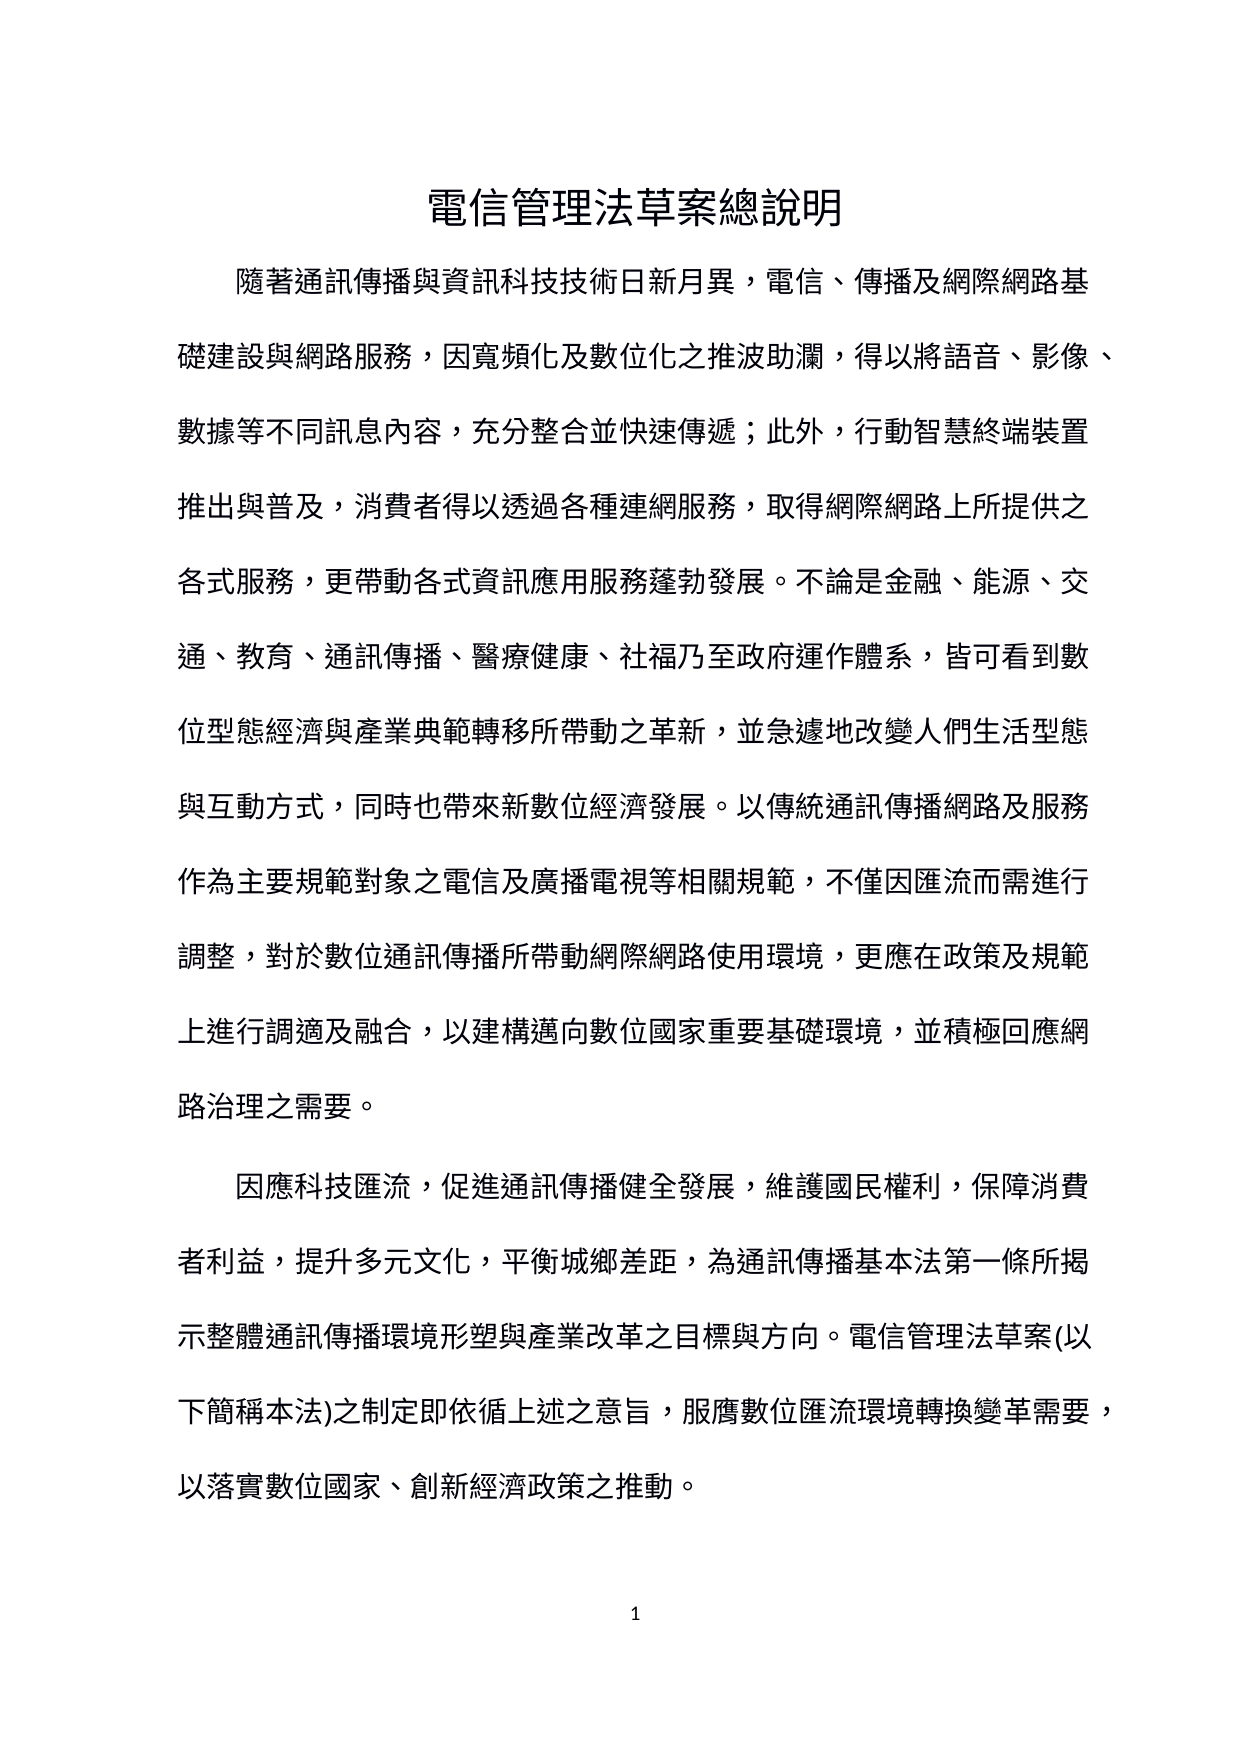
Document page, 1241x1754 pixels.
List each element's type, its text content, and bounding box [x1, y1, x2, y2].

text 隨著通訊傳播與資訊科技技術日新月異，電信、傳播及網際網路基礎建設與網路服務，因寬頻化及數位化之推波助瀾，得以將語音、影像、數據等不同訊息內容，充分整合並快速傳遞；此外，行動智慧終端裝置推出與普及，消費者得以透過各種連網服務，取得網際網路上所提供之各式服務，更帶動各式資訊應用服務蓬勃發展。不論是金融、能源、交通、教育、通訊傳播、醫療健康、社福乃至政府運作體系，皆可看到數位型態經濟與產業典範轉移所帶動之革新，並急遽地改變人們生活型態與互動方式，同時也帶來新數位經濟發展。以傳統通訊傳播網路及服務作為主要規範對象之電信及廣播電視等相關規範，不僅因匯流而需進行調整，對於數位通訊傳播所帶動網際網路使用環境，更應在政策及規範上進行調適及融合，以建構邁向數位國家重要基礎環境，並積極回應網路治理之需要。 [177, 236, 1092, 1136]
text 電信管理法草案總說明 [177, 161, 1092, 236]
text 因應科技匯流，促進通訊傳播健全發展，維護國民權利，保障消費者利益，提升多元文化，平衡城鄉差距，為通訊傳播基本法第一條所揭示整體通訊傳播環境形塑與產業改革之目標與方向。電信管理法草案(以下簡稱本法)之制定即依循上述之意旨，服膺數位匯流環境轉換變革需要，以落實數位國家、創新經濟政策之推動。 [177, 1141, 1092, 1516]
